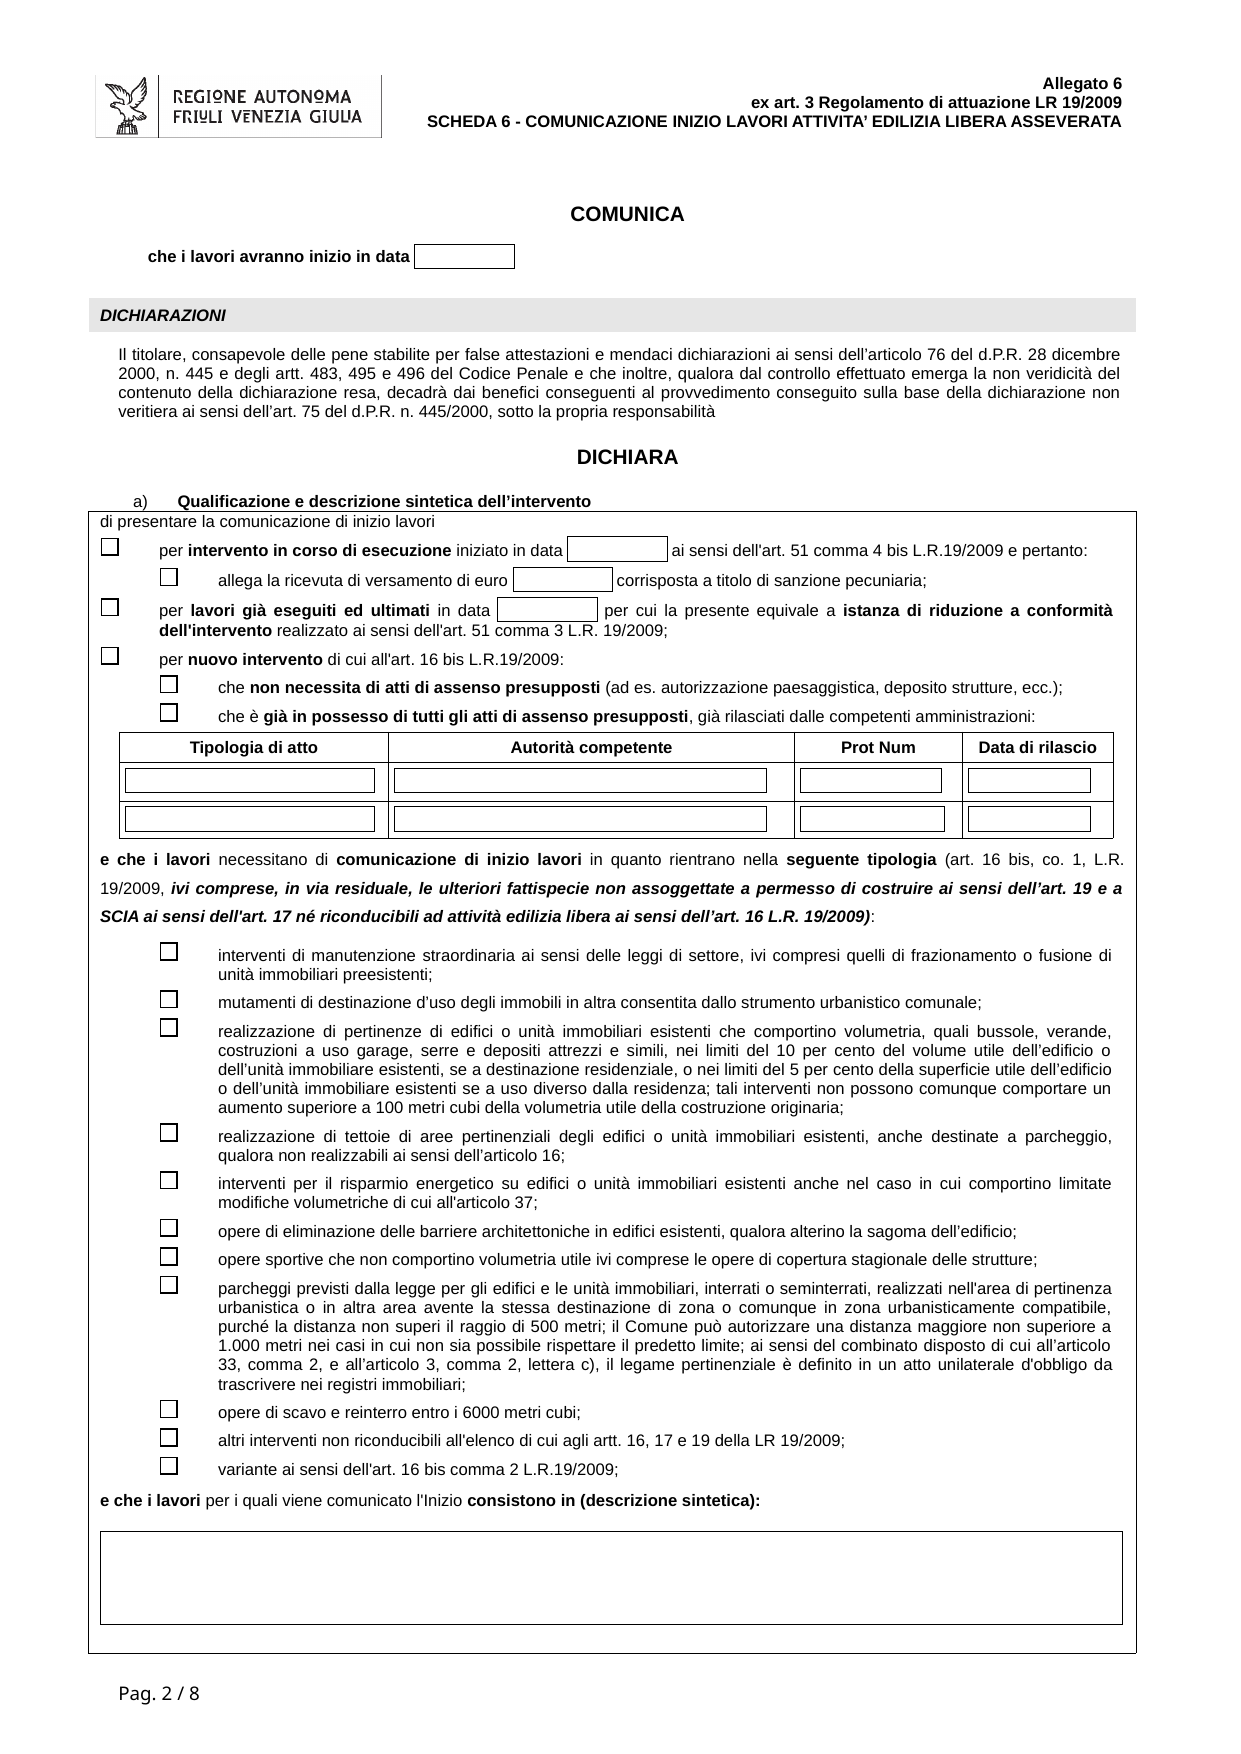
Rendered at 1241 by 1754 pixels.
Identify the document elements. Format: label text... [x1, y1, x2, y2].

subtitle COMUNICA [133, 202, 1122, 226]
table_cell [795, 802, 962, 838]
table_cell [963, 802, 1113, 838]
subtitle DICHIARA [133, 444, 1122, 468]
table_header Tipologia di atto [120, 733, 388, 762]
table_cell [389, 802, 794, 838]
table_header Autorità competente [389, 733, 794, 762]
table_header Data di rilascio [963, 733, 1113, 762]
table_cell [120, 763, 388, 801]
table_cell [389, 763, 794, 801]
table_header DICHIARAZIONI [89, 298, 1136, 332]
table_header Prot Num [795, 733, 962, 762]
text [515, 244, 1122, 268]
text a) Qualificazione e descrizione sintetica dell’intervento [133, 492, 1122, 511]
text che i lavori avranno inizio in data [148, 244, 414, 268]
text Il titolare, consapevole delle pene stabilite per false attestazioni e mendaci dichiarazioni ai sensi dell’articolo 76 del d.P.R. 28 dicembre 2000, n. 445 e degli artt. 483, 495 e 496 del Codice Penale e che inoltre, qualora dal controllo effettuato emerga la non veridicità del contenuto della dichiarazione resa, decadrà dai benefici conseguenti al provvedimento conseguito sulla base della dichiarazione non veritiera ai sensi dell’art. 75 del d.P.R. n. 445/2000, sotto la propria responsabilità [118, 344, 1122, 421]
table_header di presentare la comunicazione di inizio lavori per intervento in corso di esecuzione iniziato in data ai sensi dell'art. 51 comma 4 bis L.R.19/2009 e pertanto: allega la ricevuta di versamento di euro corrisposta a titolo di sanzione pecuniaria; per lavori già eseguiti ed ultimati in data per cui la presente equivale a istanza di riduzione a conformità dell'intervento realizzato ai sensi dell'art. 51 comma 3 L.R. 19/2009; per nuovo intervento di cui all'art. 16 bis L.R.19/2009: che non necessita di atti di assenso presupposti (ad es. autorizzazione paesaggistica, deposito strutture, ecc.); che è già in possesso di tutti gli atti di assenso presupposti, già rilasciati dalle competenti amministrazioni: e che i lavori necessitano di comunicazione di inizio lavori in quanto rientrano nella seguente tipologia (art. 16 bis, co. 1, L.R. 19/2009, ivi comprese, in via residuale, le ulteriori fattispecie non assoggettate a permesso di costruire ai sensi dell’art. 19 e a SCIA ai sensi dell'art. 17 né riconducibili ad attività edilizia libera ai sensi dell’art. 16 L.R. 19/2009): interventi di manutenzione straordinaria ai sensi delle leggi di settore, ivi compresi quelli di frazionamento o fusione di unità immobiliari preesistenti; mutamenti di destinazione d’uso degli immobili in altra consentita dallo strumento urbanistico comunale; realizzazione di pertinenze di edifici o unità immobiliari esistenti che comportino volumetria, quali bussole, verande, costruzioni a uso garage, serre e depositi attrezzi e simili, nei limiti del 10 per cento del volume utile dell’edificio o dell’unità immobiliare esistenti, se a destinazione residenziale, o nei limiti del 5 per cento della superficie utile dell’edificio o dell’unità immobiliare esistenti se a uso diverso dalla residenza; tali interventi non possono comunque comportare un aumento superiore a 100 metri cubi della volumetria utile della costruzione originaria; realizzazione di tettoie di aree pertinenziali degli edifici o unità immobiliari esistenti, anche destinate a parcheggio, qualora non realizzabili ai sensi dell’articolo 16; interventi per il risparmio energetico su edifici o unità immobiliari esistenti anche nel caso in cui comportino limitate modifiche volumetriche di cui all'articolo 37; opere di eliminazione delle barriere architettoniche in edifici esistenti, qualora alterino la sagoma dell’edificio; opere sportive che non comportino volumetria utile ivi comprese le opere di copertura stagionale delle strutture; parcheggi previsti dalla legge per gli edifici e le unità immobiliari, interrati o seminterrati, realizzati nell'area di pertinenza urbanistica o in altra area avente la stessa destinazione di zona o comunque in zona urbanisticamente compatibile, purché la distanza non superi il raggio di 500 metri; il Comune può autorizzare una distanza maggiore non superiore a 1.000 metri nei casi in cui non sia possibile rispettare il predetto limite; ai sensi del combinato disposto di cui all’articolo 33, comma 2, e all’articolo 3, comma 2, lettera c), il legame pertinenziale è definito in un atto unilaterale d'obbligo da trascrivere nei registri immobiliari; opere di scavo e reinterro entro i 6000 metri cubi; altri interventi non riconducibili all'elenco di cui agli artt. 16, 17 e 19 della LR 19/2009; variante ai sensi dell'art. 16 bis comma 2 L.R.19/2009; e che i lavori per i quali viene comunicato l'Inizio consistono in (descrizione sintetica): [89, 512, 1136, 1653]
table_cell [963, 763, 1113, 801]
table_cell [795, 763, 962, 801]
table_cell [120, 802, 388, 838]
